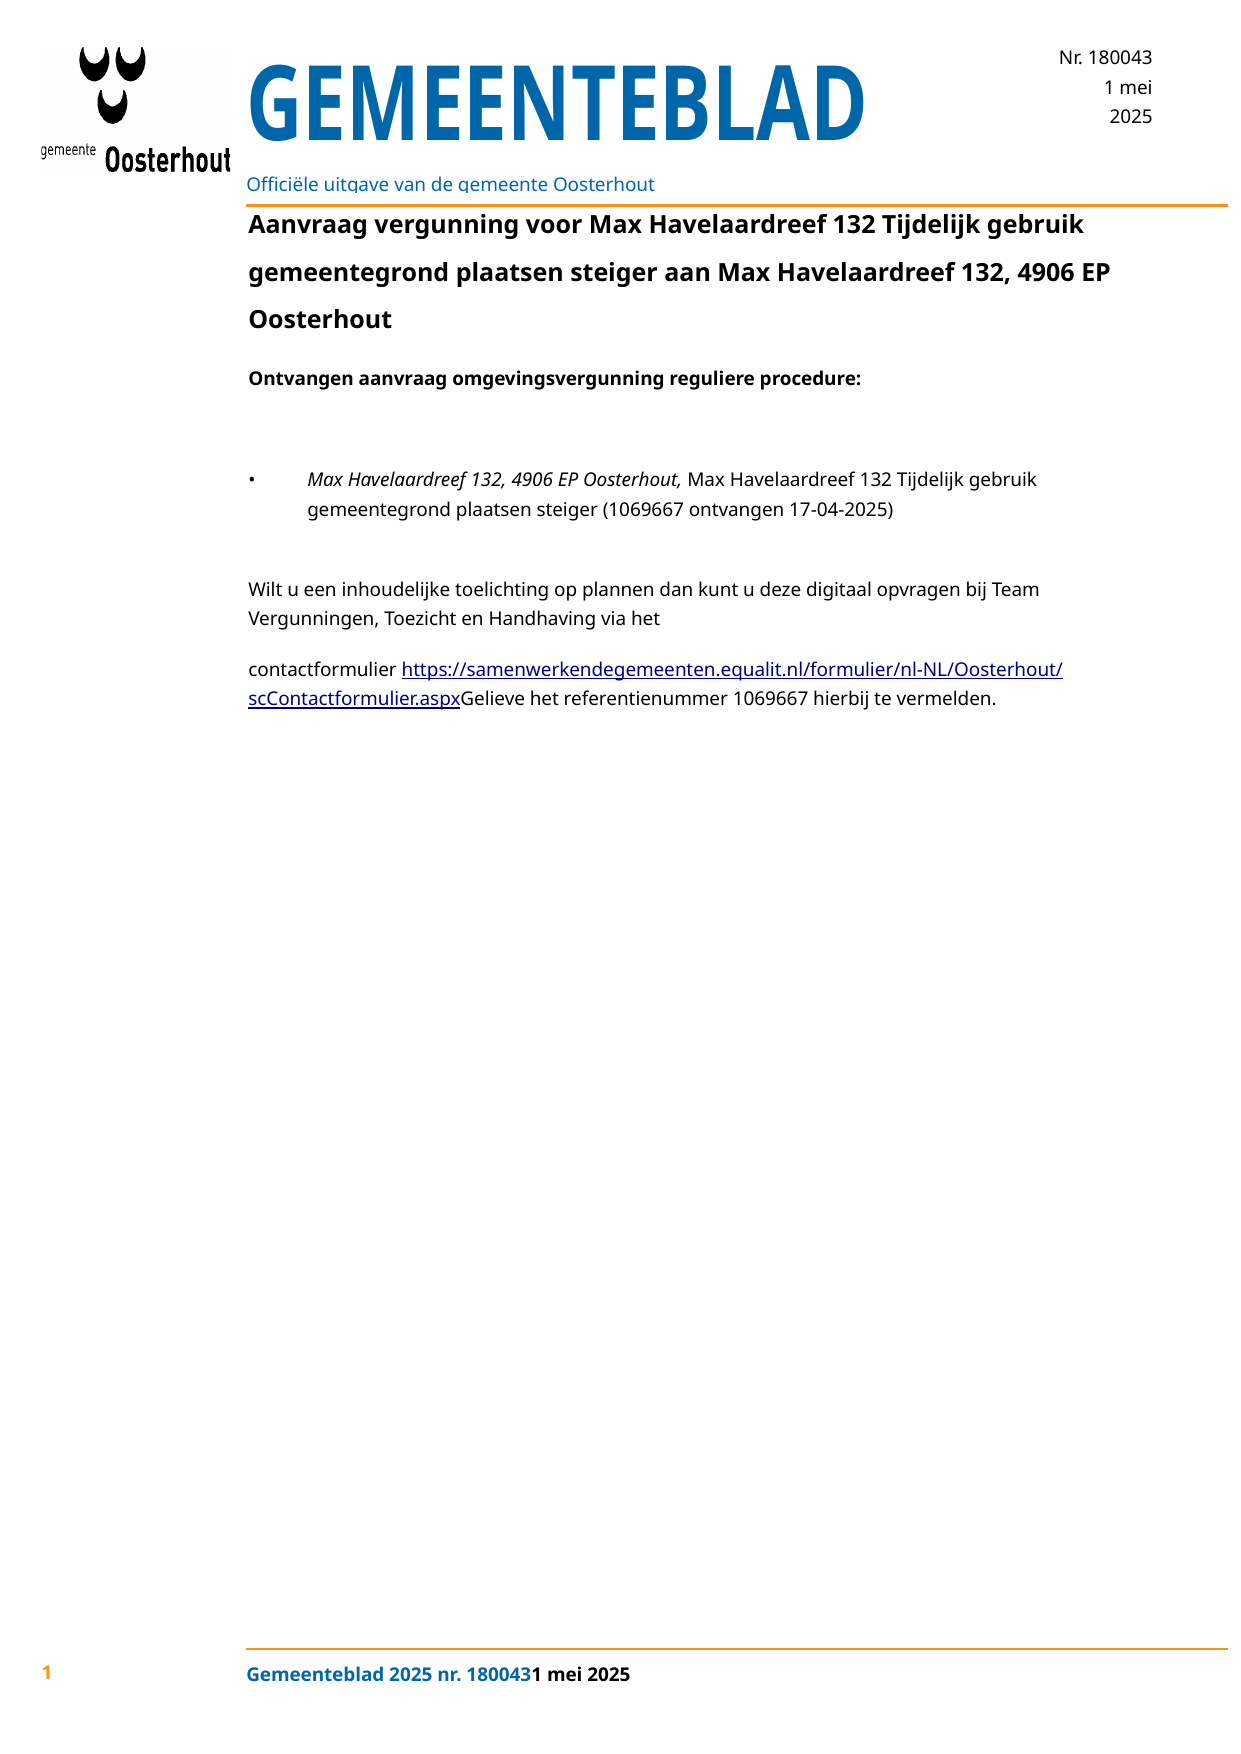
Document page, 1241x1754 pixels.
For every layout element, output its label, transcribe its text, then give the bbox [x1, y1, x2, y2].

text contactformulier https://samenwerkendegemeenten.equalit.nl/formulier/nl-NL/Oosterhout/scContactformulier.aspxGelieve het referentienummer 1069667 hierbij te vermelden. [248, 656, 1152, 711]
text Aanvraag vergunning voor Max Havelaardreef 132 Tijdelijk gebruik gemeentegrond plaatsen steiger aan Max Havelaardreef 132, 4906 EP Oosterhout [248, 207, 1152, 336]
text Wilt u een inhoudelijke toelichting op plannen dan kunt u deze digitaal opvragen bij Team Vergunningen, Toezicht en Handhaving via het [248, 576, 1152, 631]
text Ontvangen aanvraag omgevingsvergunning reguliere procedure: [248, 366, 1152, 391]
list Max Havelaardreef 132, 4906 EP Oosterhout, Max Havelaardreef 132 Tijdelijk gebruik gemeentegrond plaatsen steiger (1069667 ontvangen 17-04-2025) [248, 466, 1152, 522]
picture [41, 47, 231, 172]
